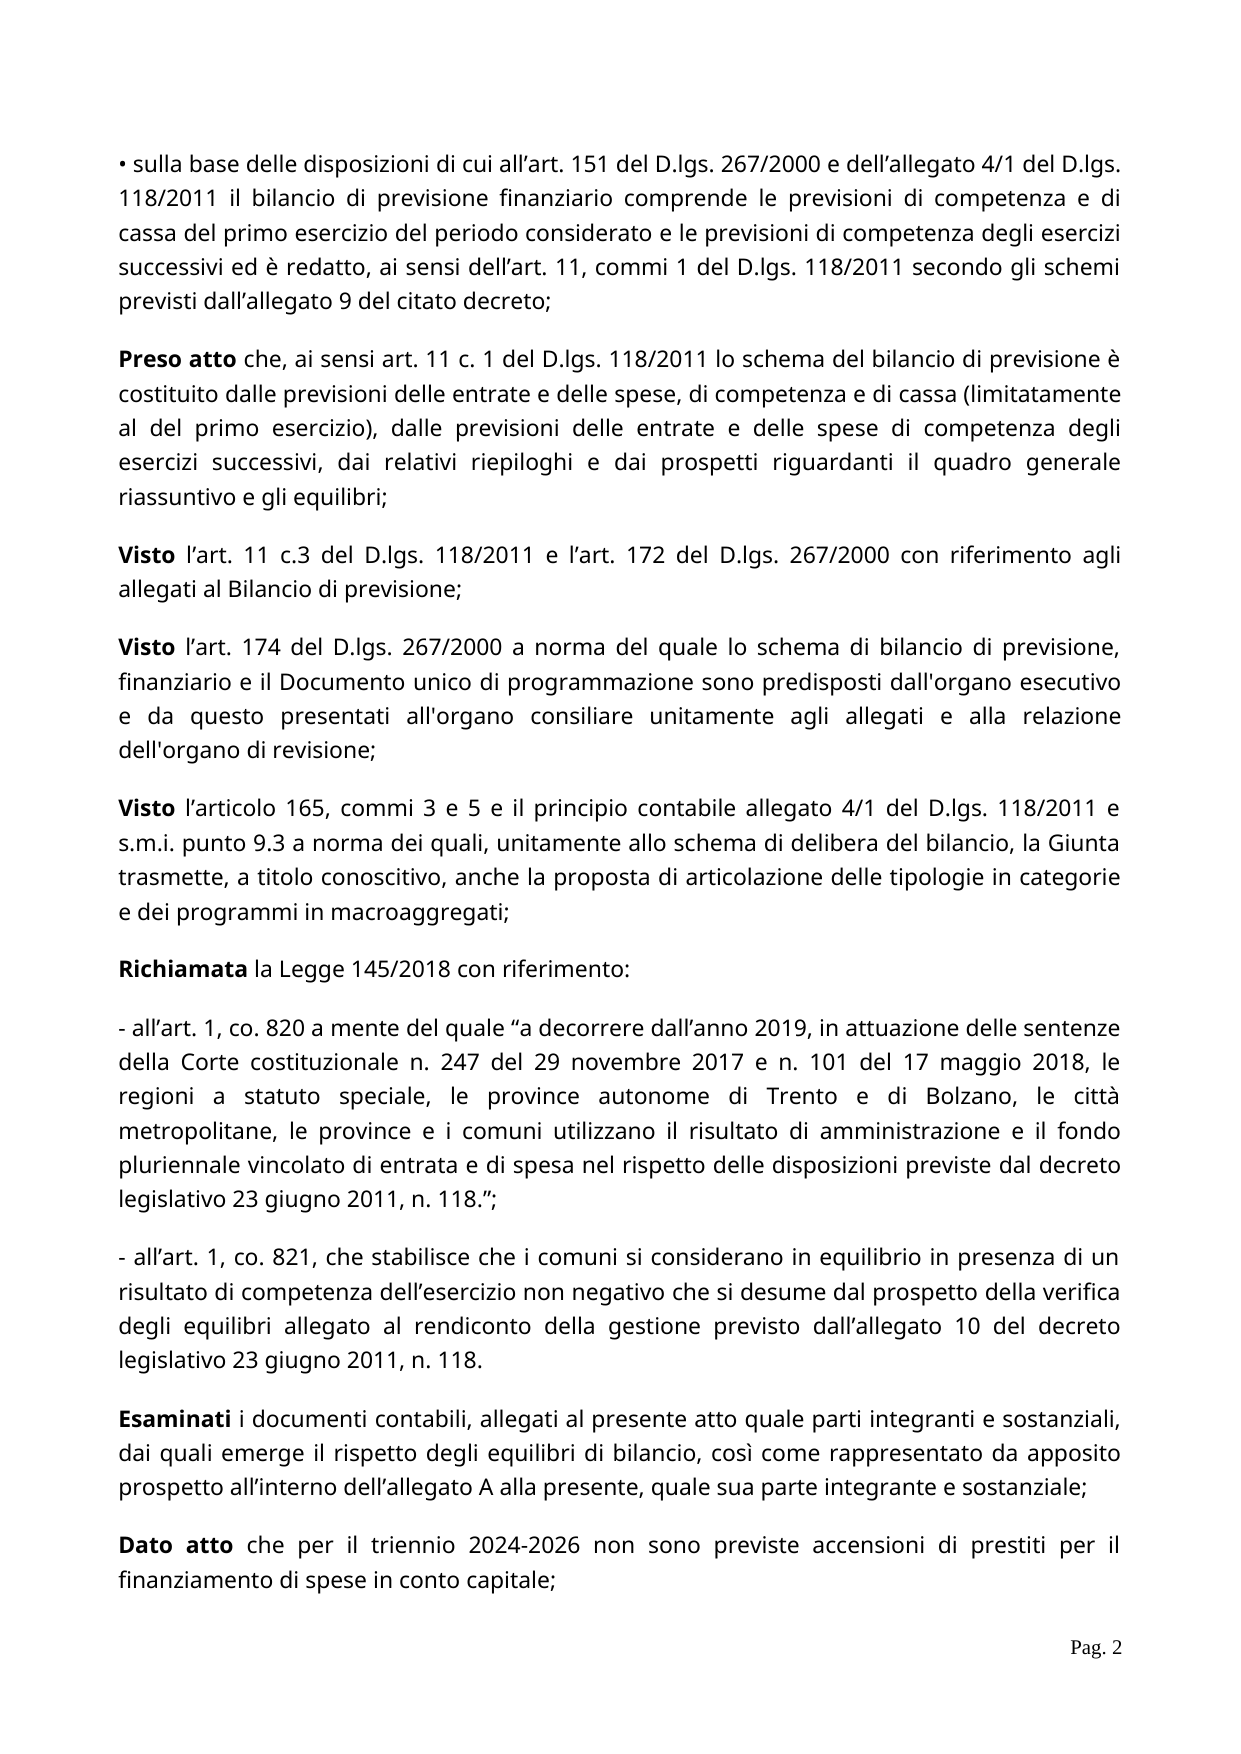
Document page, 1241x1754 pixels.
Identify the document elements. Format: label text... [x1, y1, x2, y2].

text Visto l’art. 174 del D.lgs. 267/2000 a norma del quale lo schema di bilancio di previsione, finanziario e il Documento unico di programmazione sono predisposti dall'organo esecutivo e da questo presentati all'organo consiliare unitamente agli allegati e alla relazione dell'organo di revisione; [118, 631, 1122, 766]
text - all’art. 1, co. 820 a mente del quale “a decorrere dall’anno 2019, in attuazione delle sentenze della Corte costituzionale n. 247 del 29 novembre 2017 e n. 101 del 17 maggio 2018, le regioni a statuto speciale, le province autonome di Trento e di Bolzano, le città metropolitane, le province e i comuni utilizzano il risultato di amministrazione e il fondo pluriennale vincolato di entrata e di spesa nel rispetto delle disposizioni previste dal decreto legislativo 23 giugno 2011, n. 118.”; [118, 1011, 1122, 1214]
text Dato atto che per il triennio 2024-2026 non sono previste accensioni di prestiti per il finanziamento di spese in conto capitale; [118, 1529, 1122, 1595]
text Visto l’art. 11 c.3 del D.lgs. 118/2011 e l’art. 172 del D.lgs. 267/2000 con riferimento agli allegati al Bilancio di previsione; [118, 539, 1122, 604]
text Esaminati i documenti contabili, allegati al presente atto quale parti integranti e sostanziali, dai quali emerge il rispetto degli equilibri di bilancio, così come rappresentato da apposito prospetto all’interno dell’allegato A alla presente, quale sua parte integrante e sostanziale; [118, 1402, 1122, 1502]
text Visto l’articolo 165, commi 3 e 5 e il principio contabile allegato 4/1 del D.lgs. 118/2011 e s.m.i. punto 9.3 a norma dei quali, unitamente allo schema di delibera del bilancio, la Giunta trasmette, a titolo conoscitivo, anche la proposta di articolazione delle tipologie in categorie e dei programmi in macroaggregati; [118, 792, 1122, 927]
text Richiamata la Legge 145/2018 con riferimento: [118, 953, 1122, 985]
text • sulla base delle disposizioni di cui all’art. 151 del D.lgs. 267/2000 e dell’allegato 4/1 del D.lgs. 118/2011 il bilancio di previsione finanziario comprende le previsioni di competenza e di cassa del primo esercizio del periodo considerato e le previsioni di competenza degli esercizi successivi ed è redatto, ai sensi dell’art. 11, commi 1 del D.lgs. 118/2011 secondo gli schemi previsti dall’allegato 9 del citato decreto; [118, 148, 1122, 316]
text Preso atto che, ai sensi art. 11 c. 1 del D.lgs. 118/2011 lo schema del bilancio di previsione è costituito dalle previsioni delle entrate e delle spese, di competenza e di cassa (limitatamente al del primo esercizio), dalle previsioni delle entrate e delle spese di competenza degli esercizi successivi, dai relativi riepiloghi e dai prospetti riguardanti il quadro generale riassuntivo e gli equilibri; [118, 343, 1122, 512]
text - all’art. 1, co. 821, che stabilisce che i comuni si considerano in equilibrio in presenza di un risultato di competenza dell’esercizio non negativo che si desume dal prospetto della verifica degli equilibri allegato al rendiconto della gestione previsto dall’allegato 10 del decreto legislativo 23 giugno 2011, n. 118. [118, 1241, 1122, 1376]
